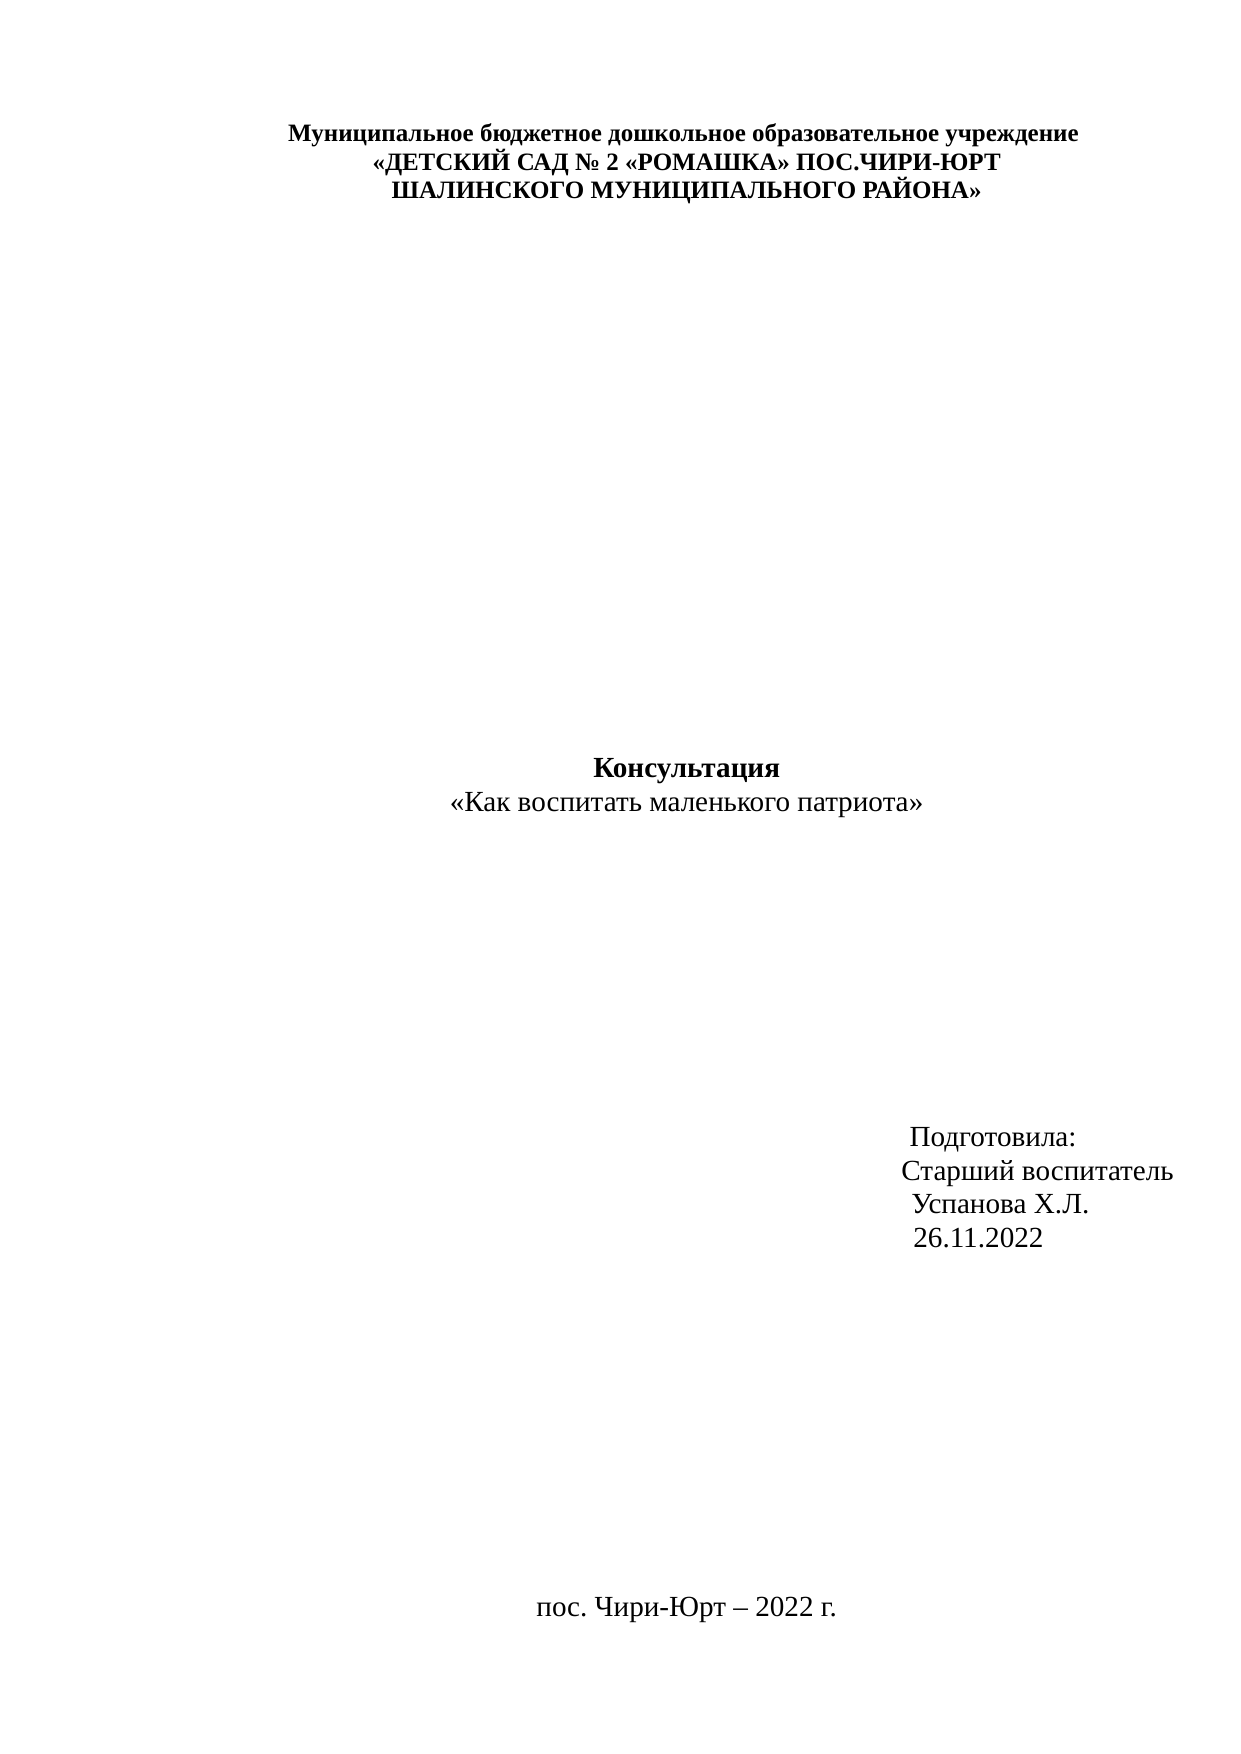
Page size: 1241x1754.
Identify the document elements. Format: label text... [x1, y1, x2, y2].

text «ДЕТСКИЙ САД № 2 «РОМАШКА» ПОС.ЧИРИ-ЮРТ [118, 147, 1181, 176]
text пос. Чири-Юрт – 2022 г. [118, 1589, 1181, 1623]
text «Как воспитать маленького патриота» [118, 784, 1181, 818]
text ШАЛИНСКОГО МУНИЦИПАЛЬНОГО РАЙОНА» [118, 176, 1181, 204]
text Успанова Х.Л. [118, 1187, 1181, 1220]
text Старший воспитатель [118, 1153, 1181, 1187]
text Муниципальное бюджетное дошкольное образовательное учреждение [118, 118, 1181, 147]
text 26.11.2022 [118, 1220, 1181, 1254]
text Консультация [118, 751, 1181, 784]
text Подготовила: [118, 1119, 1181, 1153]
